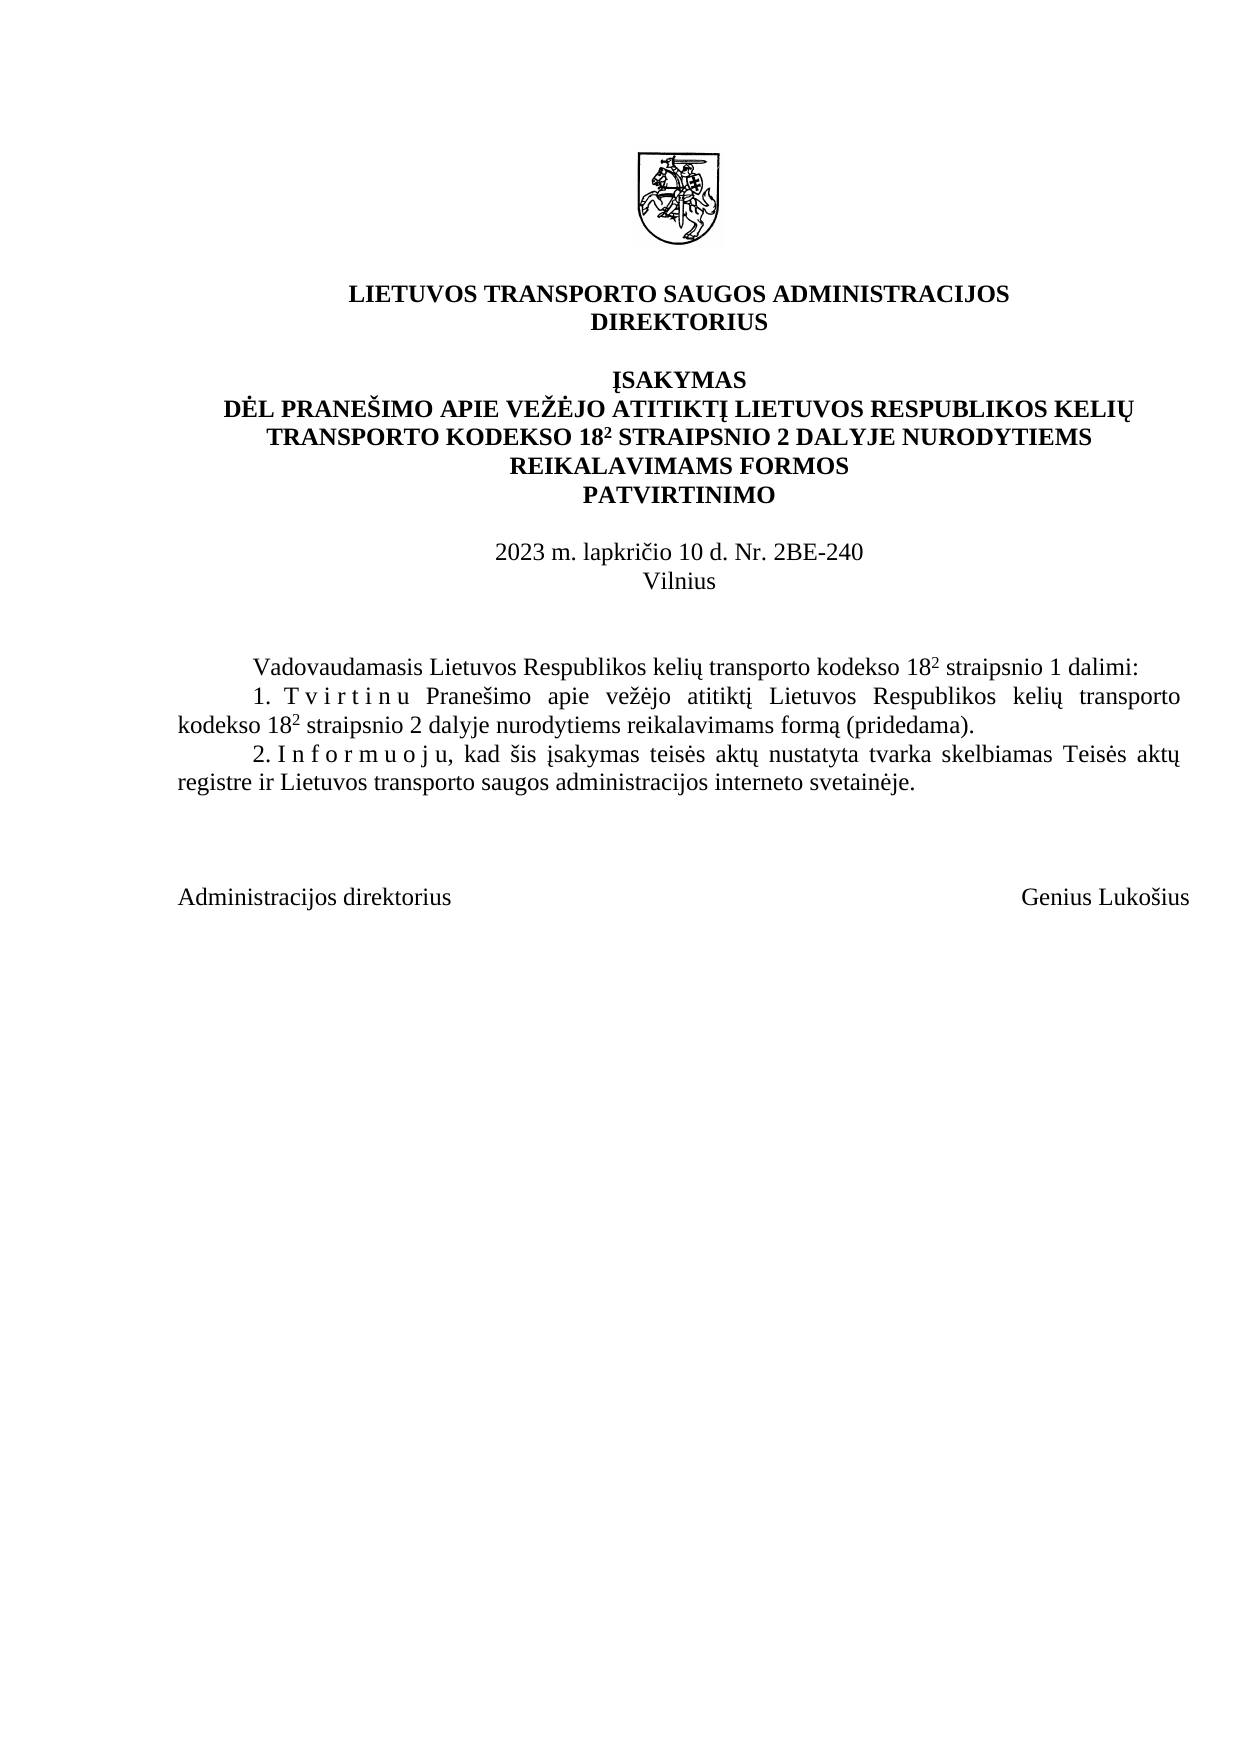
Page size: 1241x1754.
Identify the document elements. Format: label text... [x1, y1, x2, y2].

text DIREKTORIUS [177, 307, 1181, 336]
text ĮSAKYMAS [177, 365, 1181, 394]
text DĖL PRANEŠIMO APIE VEŽĖJO ATITIKTĮ LIETUVOS RESPUBLIKOS KELIŲ TRANSPORTO KODEKSO 182 STRAIPSNIO 2 DALYJE NURODYTIEMS REIKALAVIMAMS FORMOS [177, 394, 1181, 480]
text LIETUVOS TRANSPORTO SAUGOS ADMINISTRACIJOS [177, 279, 1181, 307]
text Administracijos direktorius Genius Lukošius [177, 882, 1190, 911]
text PATVIRTINIMO [177, 480, 1181, 509]
text 2. I n f o r m u o j u, kad šis įsakymas teisės aktų nustatyta tvarka skelbiamas Teisės aktų registre ir Lietuvos transporto saugos administracijos interneto svetainėje. [177, 739, 1181, 796]
text 1. T v i r t i n u Pranešimo apie vežėjo atitiktį Lietuvos Respublikos kelių transporto kodekso 182 straipsnio 2 dalyje nurodytiems reikalavimams formą (pridedama). [177, 681, 1181, 739]
text Vilnius [177, 566, 1181, 595]
text Vadovaudamasis Lietuvos Respublikos kelių transporto kodekso 182 straipsnio 1 dalimi: [177, 652, 1181, 681]
text 2023 m. lapkričio 10 d. Nr. 2BE-240 [177, 537, 1181, 566]
